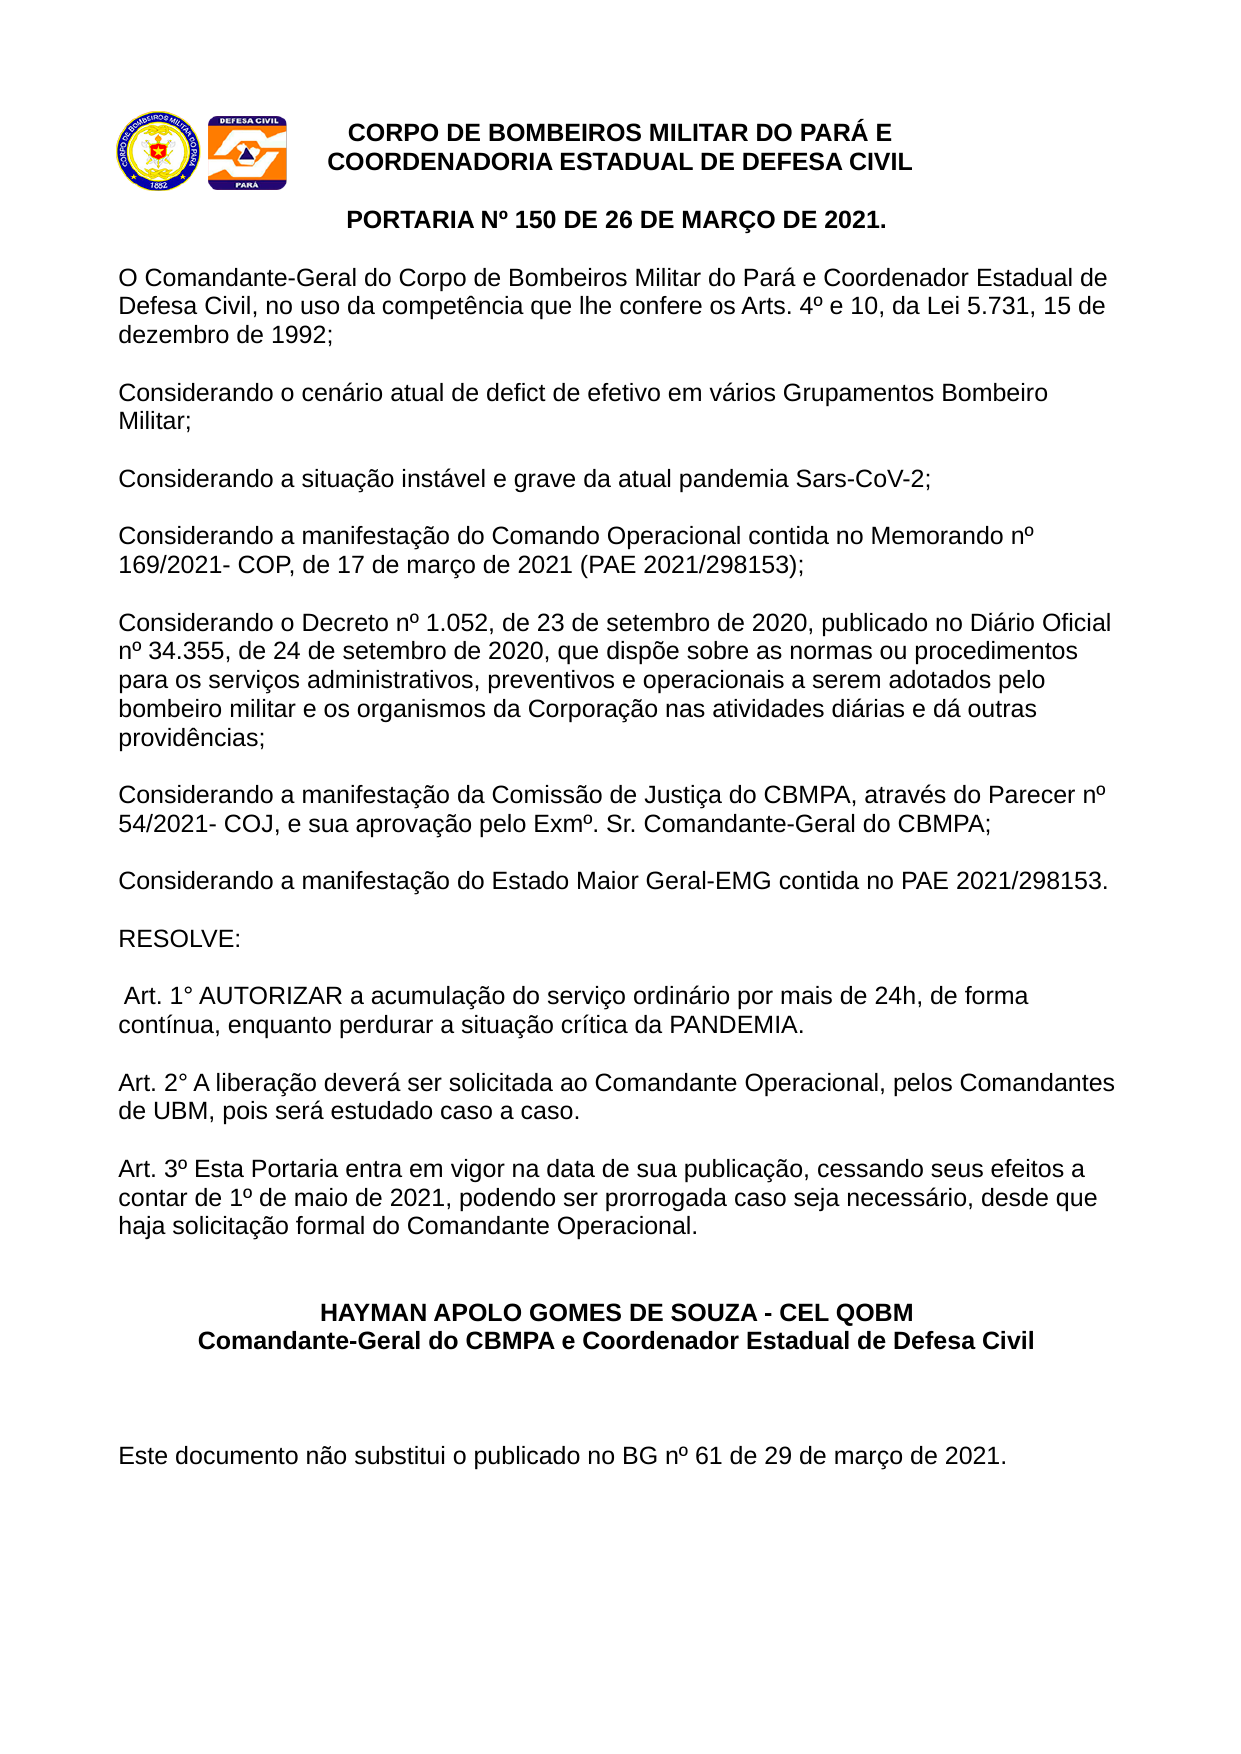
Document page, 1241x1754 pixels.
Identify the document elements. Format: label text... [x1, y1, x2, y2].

text Art. 1° AUTORIZAR a acumulação do serviço ordinário por mais de 24h, de forma contínua, enquanto perdurar a situação crítica da PANDEMIA. [118, 981, 1122, 1039]
text Comandante-Geral do CBMPA e Coordenador Estadual de Defesa Civil [118, 1326, 1122, 1355]
text Este documento não substitui o publicado no BG nº 61 de 29 de março de 2021. [118, 1441, 1122, 1470]
text Considerando a manifestação da Comissão de Justiça do CBMPA, através do Parecer nº 54/2021- COJ, e sua aprovação pelo Exmº. Sr. Comandante-Geral do CBMPA; [118, 780, 1122, 838]
text PORTARIA Nº 150 DE 26 DE MARÇO DE 2021. [118, 205, 1122, 234]
text Considerando a situação instável e grave da atual pandemia Sars-CoV-2; [118, 464, 1122, 493]
text Considerando a manifestação do Estado Maior Geral-EMG contida no PAE 2021/298153. [118, 866, 1122, 895]
text Art. 3º Esta Portaria entra em vigor na data de sua publicação, cessando seus efeitos a contar de 1º de maio de 2021, podendo ser prorrogada caso seja necessário, desde que haja solicitação formal do Comandante Operacional. [118, 1154, 1122, 1240]
picture [116, 111, 287, 191]
text O Comandante-Geral do Corpo de Bombeiros Militar do Pará e Coordenador Estadual de Defesa Civil, no uso da competência que lhe confere os Arts. 4º e 10, da Lei 5.731, 15 de dezembro de 1992; [118, 263, 1122, 349]
text Art. 2° A liberação deverá ser solicitada ao Comandante Operacional, pelos Comandantes de UBM, pois será estudado caso a caso. [118, 1068, 1122, 1125]
text Considerando o cenário atual de defict de efetivo em vários Grupamentos Bombeiro Militar; [118, 378, 1122, 435]
text Considerando o Decreto nº 1.052, de 23 de setembro de 2020, publicado no Diário Oficial nº 34.355, de 24 de setembro de 2020, que dispõe sobre as normas ou procedimentos para os serviços administrativos, preventivos e operacionais a serem adotados pelo bombeiro militar e os organismos da Corporação nas atividades diárias e dá outras providências; [118, 608, 1122, 751]
text HAYMAN APOLO GOMES DE SOUZA - CEL QOBM [118, 1298, 1122, 1326]
text Considerando a manifestação do Comando Operacional contida no Memorando nº 169/2021- COP, de 17 de março de 2021 (PAE 2021/298153); [118, 521, 1122, 579]
text RESOLVE: [118, 924, 1122, 953]
